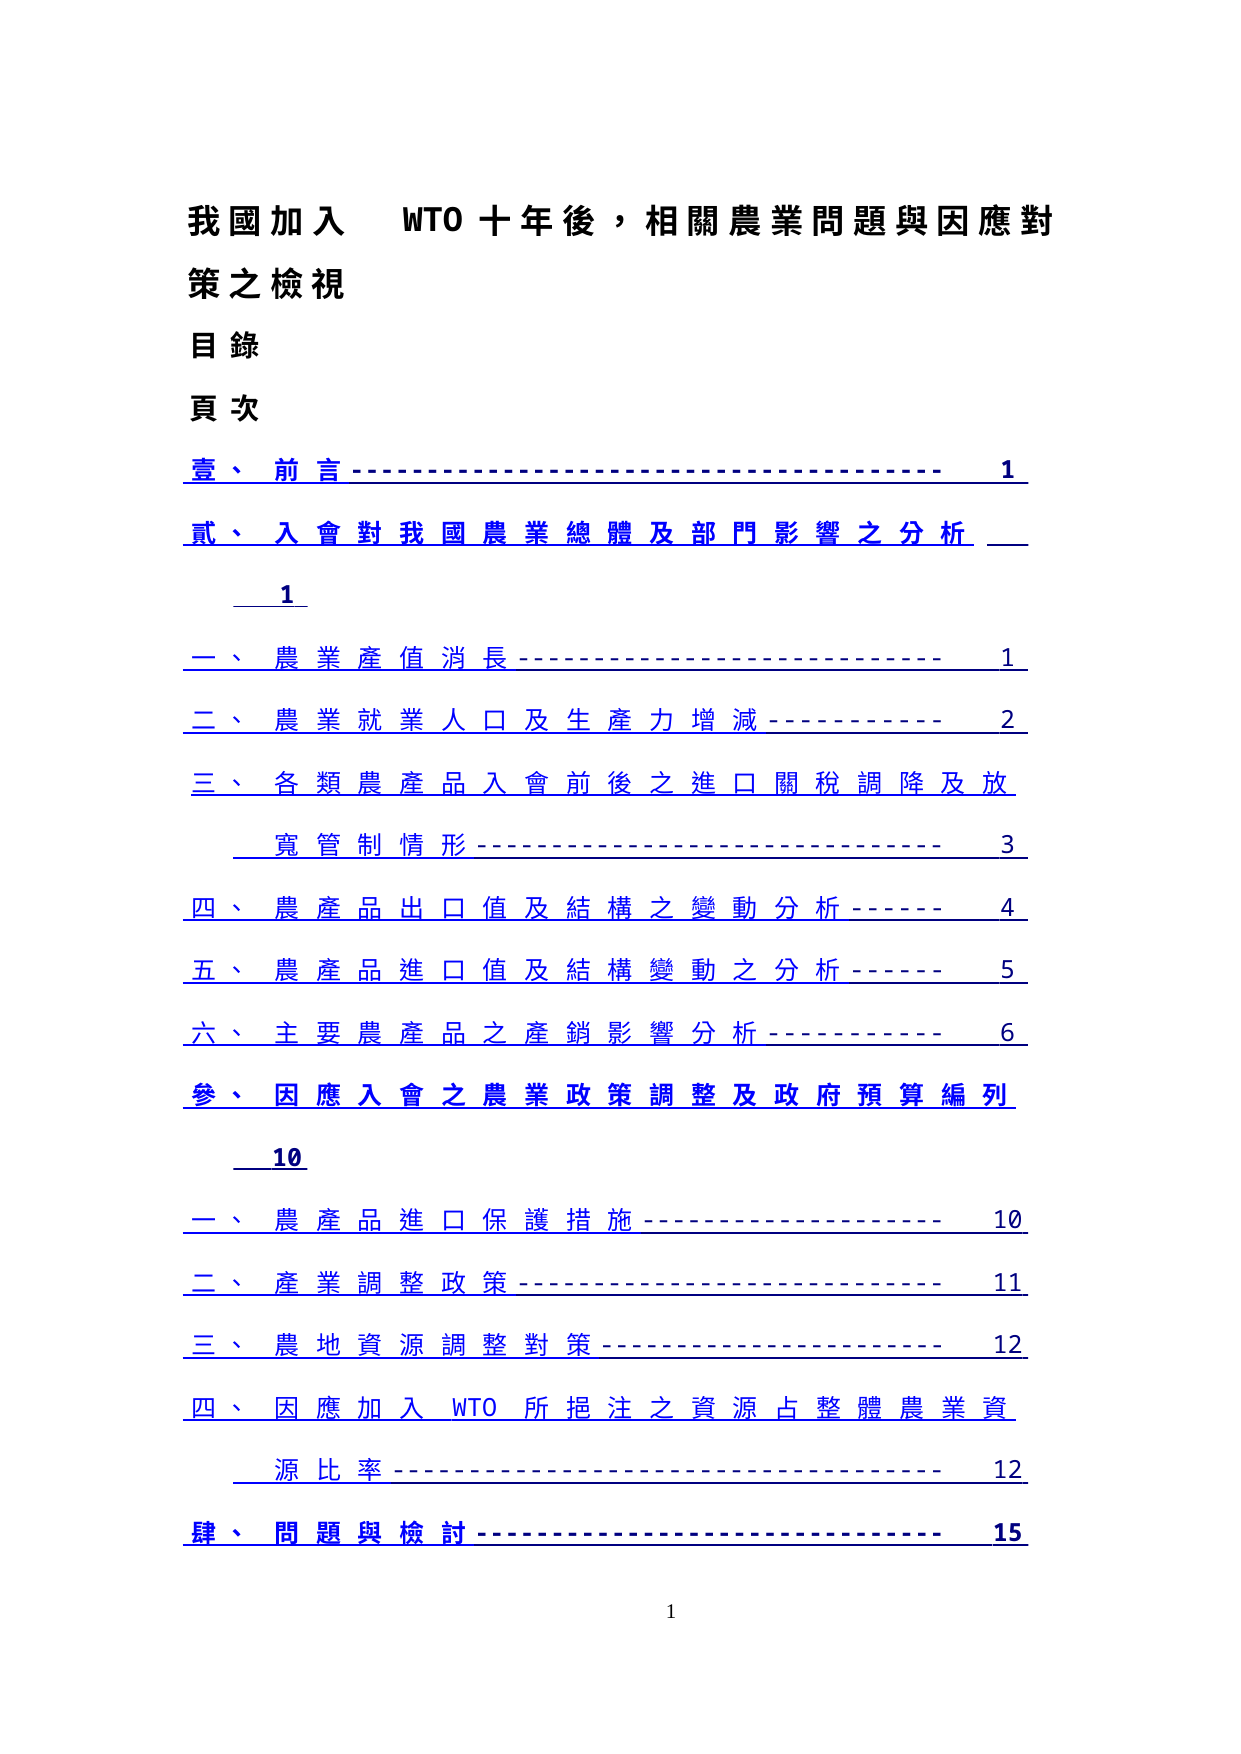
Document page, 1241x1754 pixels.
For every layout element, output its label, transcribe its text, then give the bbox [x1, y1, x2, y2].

text [183, 984, 1028, 990]
text [183, 671, 1028, 677]
text [183, 734, 1028, 740]
text 肆、問題與檢討 15 [183, 1490, 1028, 1544]
text 六、主要農產品之產銷影響分析 6 [183, 990, 1028, 1044]
text [183, 1046, 1028, 1052]
text [183, 1359, 1028, 1365]
text 壹、前言 1 [183, 427, 1028, 482]
text 貳、入會對我國農業總體及部門影響之分析 1 [183, 490, 1028, 615]
text 三、各類農產品入會前後之進口關稅調降及放寬管制情形 3 [183, 740, 1028, 865]
text [183, 1234, 1028, 1240]
text 二、農業就業人口及生產力增減 2 [183, 677, 1028, 732]
text 二、產業調整政策 11 [183, 1240, 1028, 1294]
text 三、農地資源調整對策 12 [183, 1302, 1028, 1357]
text 一、農業產值消長 1 [183, 615, 1028, 669]
text [183, 484, 1028, 490]
text 五、農產品進口值及結構變動之分析 5 [183, 927, 1028, 982]
text [183, 1546, 1028, 1552]
text 四、農產品出口值及結構之變動分析 4 [183, 865, 1028, 919]
text 目錄 頁次 [183, 302, 1058, 427]
text 我國加入 WTO十年後，相關農業問題與因應對策之檢視 [183, 177, 1058, 302]
text 四、因應加入WTO所挹注之資源占整體農業資源比率 12 [183, 1365, 1028, 1490]
text 一、農產品進口保護措施 10 [183, 1177, 1028, 1232]
text 參、因應入會之農業政策調整及政府預算編列 10 [183, 1052, 1028, 1177]
text [183, 921, 1028, 927]
text [183, 1296, 1028, 1302]
